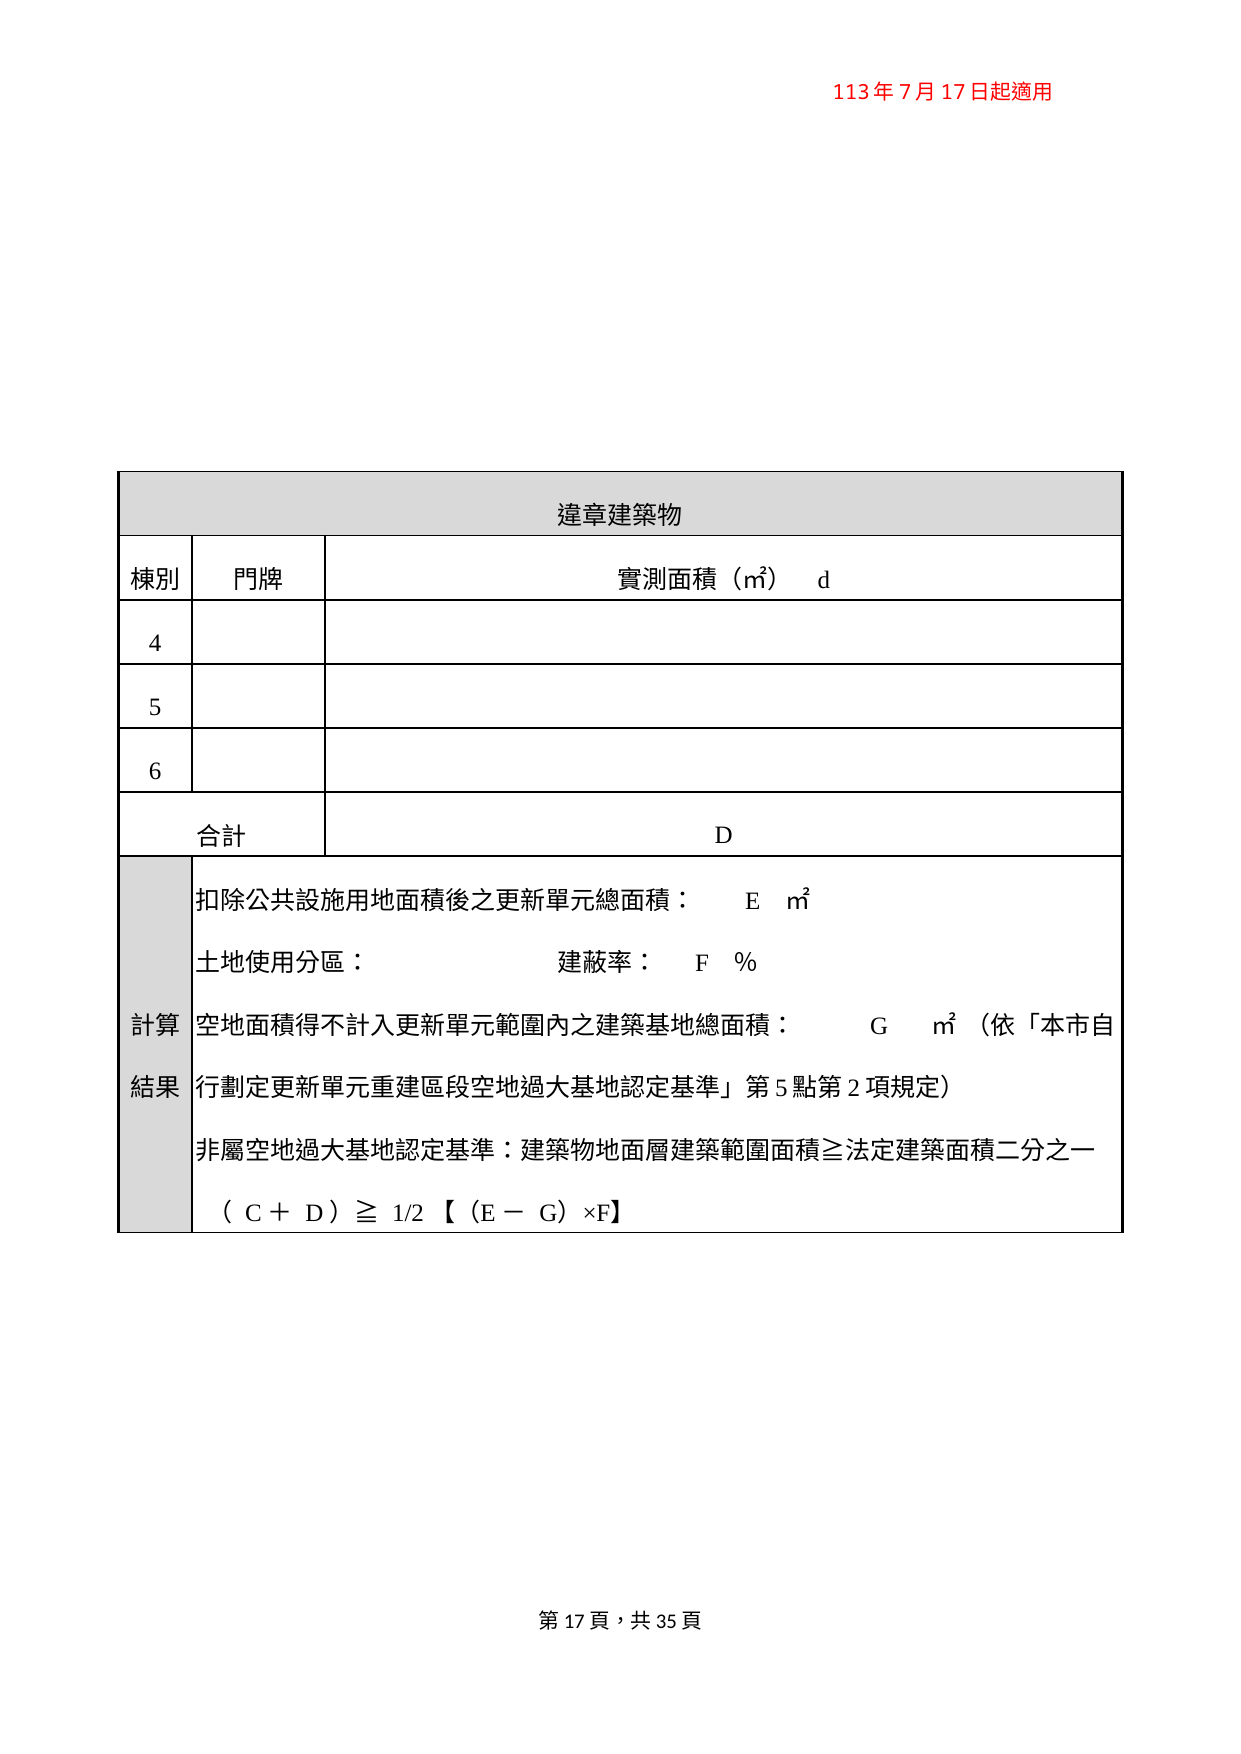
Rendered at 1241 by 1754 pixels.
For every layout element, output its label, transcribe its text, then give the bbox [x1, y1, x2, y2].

table_cell 計算結果 [120, 857, 191, 1232]
table_cell 5 [120, 665, 191, 727]
table_cell 扣除公共設施用地面積後之更新單元總面積： E ㎡ 土地使用分區： 建蔽率： F ％ 空地面積得不計入更新單元範圍內之建築基地總面積： G ㎡ （依「本市自行劃定更新單元重建區段空地過大基地認定基準」第5點第2項規定） 非屬空地過大基地認定基準：建築物地面層建築範圍面積≧法定建築面積二分之一 （ C ＋ D ）≧ 1/2 【（E － G）×F】 [193, 857, 1121, 1232]
table_cell [326, 665, 1121, 727]
table_cell [193, 665, 324, 727]
table_cell [326, 601, 1121, 663]
table_cell [193, 601, 324, 663]
table_cell 6 [120, 729, 191, 791]
table_cell [326, 729, 1121, 791]
table_cell 4 [120, 601, 191, 663]
table_cell 合計 [120, 793, 324, 855]
table_cell D [326, 793, 1121, 855]
table_cell 門牌 [193, 536, 324, 599]
table_cell 棟別 [120, 536, 191, 599]
table_cell 實測面積（㎡） d [326, 536, 1121, 599]
table_cell 違章建築物 [120, 472, 1121, 535]
table_cell [193, 729, 324, 791]
